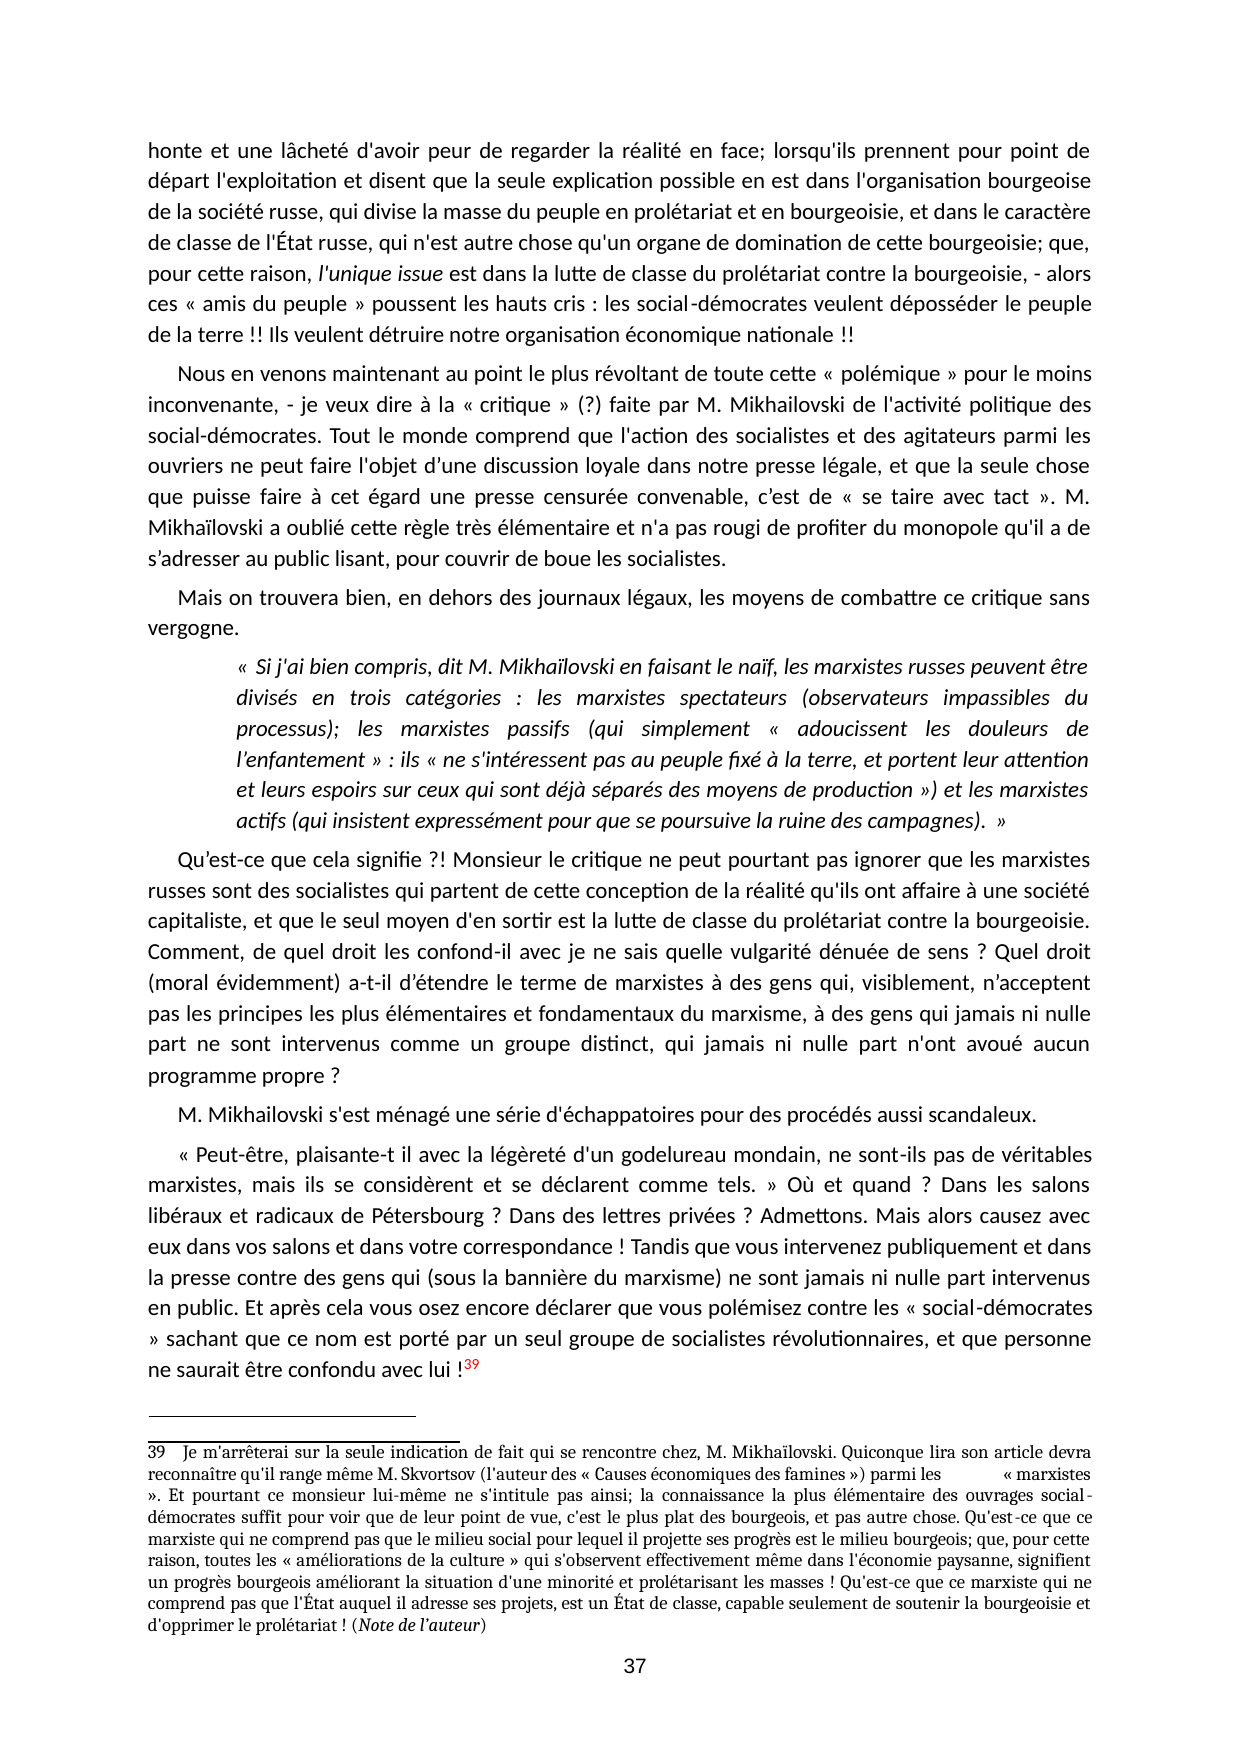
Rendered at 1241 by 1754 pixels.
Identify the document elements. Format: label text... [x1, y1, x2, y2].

text Mais on trouvera bien, en dehors des journaux légaux, les moyens de combattre ce critique sans vergogne. [148, 583, 1093, 641]
text Qu’est‑ce que cela signifie ?! Monsieur le critique ne peut pourtant pas ignorer que les marxistes russes sont des socialistes qui partent de cette conception de la réalité qu'ils ont affaire à une société capitaliste, et que le seul moyen d'en sortir est la lutte de classe du prolétariat contre la bourgeoisie. Comment, de quel droit les confond‑il avec je ne sais quelle vulgarité dénuée de sens ? Quel droit (moral évidemment) a‑t‑il d’étendre le terme de marxistes à des gens qui, visiblement, n’acceptent pas les principes les plus élémentaires et fondamentaux du marxisme, à des gens qui jamais ni nulle part ne sont intervenus comme un groupe distinct, qui jamais ni nulle part n'ont avoué aucun programme propre ? [148, 845, 1093, 1089]
text « Peut‑être, plaisante‑t il avec la légèreté d'un godelureau mondain, ne sont‑ils pas de véritables marxistes, mais ils se considèrent et se déclarent comme tels. » Où et quand ? Dans les salons libéraux et radicaux de Pétersbourg ? Dans des lettres privées ? Admettons. Mais alors causez avec eux dans vos salons et dans votre correspondance ! Tandis que vous intervenez publiquement et dans la presse contre des gens qui (sous la bannière du marxisme) ne sont jamais ni nulle part intervenus en public. Et après cela vous osez encore déclarer que vous polémisez contre les « social‑démocrates » sachant que ce nom est porté par un seul groupe de socialistes révolutionnaires, et que personne ne saurait être confondu avec lui ! [148, 1140, 1093, 1383]
text Nous en venons maintenant au point le plus révoltant de toute cette « polémique » pour le moins inconvenante, ‑ je veux dire à la « critique » (?) faite par M. Mikhailovski de l'activité politique des social‑démocrates. Tout le monde comprend que l'action des socialistes et des agitateurs parmi les ouvriers ne peut faire l'objet d’une discussion loyale dans notre presse légale, et que la seule chose que puisse faire à cet égard une presse censurée convenable, c’est de « se taire avec tact ». M. Mikhaïlovski a oublié cette règle très élémentaire et n'a pas rougi de profiter du monopole qu'il a de s’adresser au public lisant, pour couvrir de boue les socialistes. [148, 359, 1093, 572]
text honte et une lâcheté d'avoir peur de regarder la réalité en face; lorsqu'ils prennent pour point de départ l'exploitation et disent que la seule explication possible en est dans l'organisation bourgeoise de la société russe, qui divise la masse du peuple en prolétariat et en bourgeoisie, et dans le caractère de classe de l'État russe, qui n'est autre chose qu'un organe de domination de cette bourgeoisie; que, pour cette raison, l'unique issue est dans la lutte de classe du prolétariat contre la bourgeoisie, - alors ces « amis du peuple » poussent les hauts cris : les social‑démocrates veulent déposséder le peuple de la terre !! Ils veulent détruire notre organisation économique nationale !! [148, 136, 1093, 348]
text Je m'arrêterai sur la seule indication de fait qui se rencontre chez, M. Mikhaïlovski. Quiconque lira son article devra reconnaître qu'il range même M. Skvortsov (l'auteur des « Causes économiques des famines ») parmi les « marxistes ». Et pourtant ce monsieur lui-même ne s'intitule pas ainsi; la connaissance la plus élémentaire des ouvrages social­-démocrates suffit pour voir que de leur point de vue, c'est le plus plat des bourgeois, et pas autre chose. Qu'est‑ce que ce marxiste qui ne comprend pas que le milieu social pour lequel il projette ses progrès est le milieu bourgeois; que, pour cette raison, toutes les « améliorations de la culture » qui s'observent effectivement même dans l'économie paysanne, signifient un progrès bourgeois améliorant la situation d'une minorité et prolétarisant les masses ! Qu'est­-ce que ce marxiste qui ne comprend pas que l'État auquel il adresse ses projets, est un État de classe, capable seulement de soutenir la bourgeoisie et d'opprimer le prolétariat ! (Note de l’auteur) [148, 1442, 1093, 1636]
text M. Mikhailovski s'est ménagé une série d'échappatoires pour des procédés aussi scandaleux. [148, 1101, 1093, 1129]
text « Si j'ai bien compris, dit M. Mikhaïlovski en faisant le naïf, les marxistes russes peuvent être divisés en trois catégories : les marxistes spectateurs (observateurs impassibles du processus); les marxistes passifs (qui simplement « adoucissent les douleurs de l’enfantement » : ils « ne s'intéressent pas au peuple fixé à la terre, et portent leur attention et leurs espoirs sur ceux qui sont déjà séparés des moyens de production ») et les marxistes actifs (qui insistent expressément pour que se poursuive la ruine des campagnes). » [236, 652, 1093, 834]
